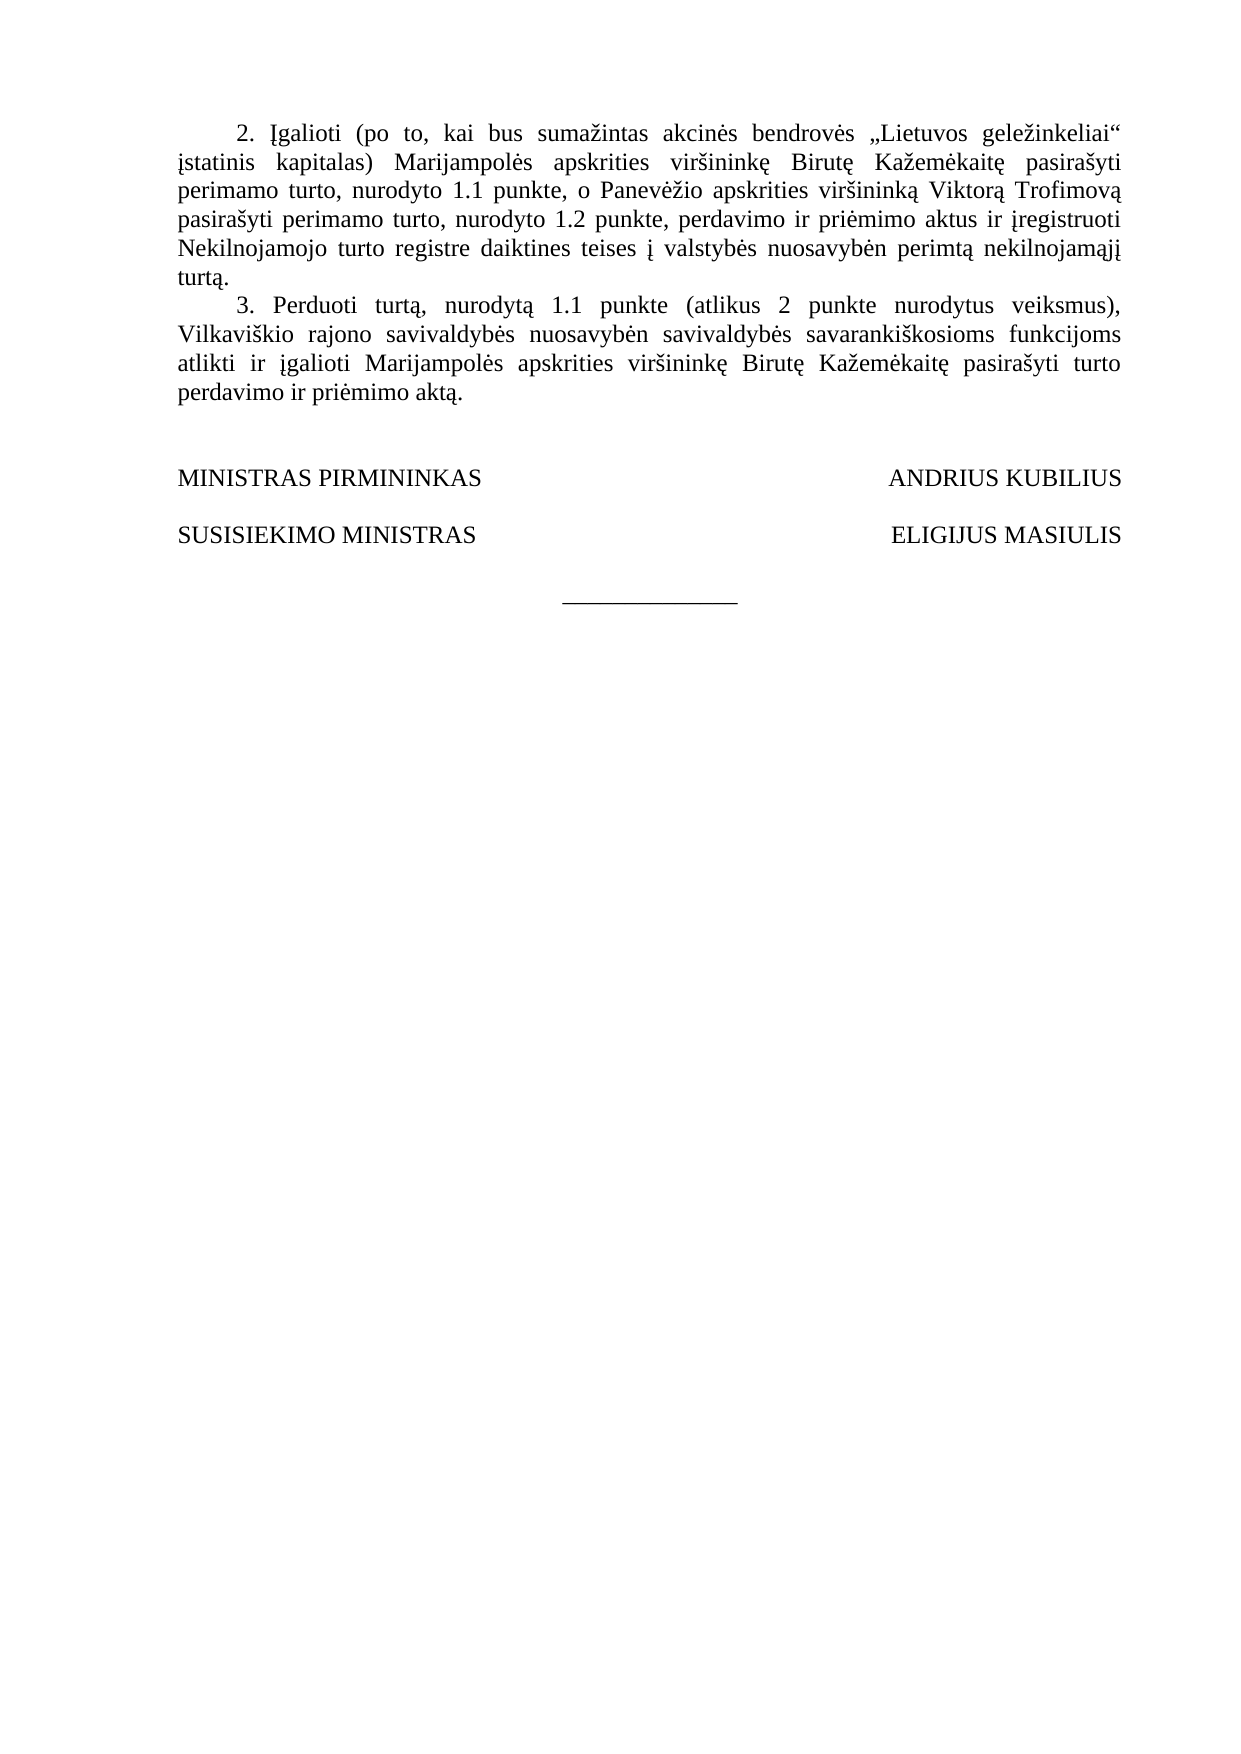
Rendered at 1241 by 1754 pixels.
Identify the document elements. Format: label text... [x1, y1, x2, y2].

text SUSISIEKIMO MINISTRAS ELIGIJUS MASIULIS [177, 521, 1122, 549]
text 2. Įgalioti (po to, kai bus sumažintas akcinės bendrovės „Lietuvos geležinkeliai“ įstatinis kapitalas) Marijampolės apskrities viršininkę Birutę Kažemėkaitę pasirašyti perimamo turto, nurodyto 1.1 punkte, o Panevėžio apskrities viršininką Viktorą Trofimovą pasirašyti perimamo turto, nurodyto 1.2 punkte, perdavimo ir priėmimo aktus ir įregistruoti Nekilnojamojo turto registre daiktines teises į valstybės nuosavybėn perimtą nekilnojamąjį turtą. [177, 118, 1122, 291]
text 3. Perduoti turtą, nurodytą 1.1 punkte (atlikus 2 punkte nurodytus veiksmus), Vilkaviškio rajono savivaldybės nuosavybėn savivaldybės savarankiškosioms funkcijoms atlikti ir įgalioti Marijampolės apskrities viršininkę Birutę Kažemėkaitę pasirašyti turto perdavimo ir priėmimo aktą. [177, 291, 1122, 406]
text ______________ [177, 578, 1122, 607]
text MINISTRAS PIRMININKAS ANDRIUS KUBILIUS [177, 463, 1122, 492]
